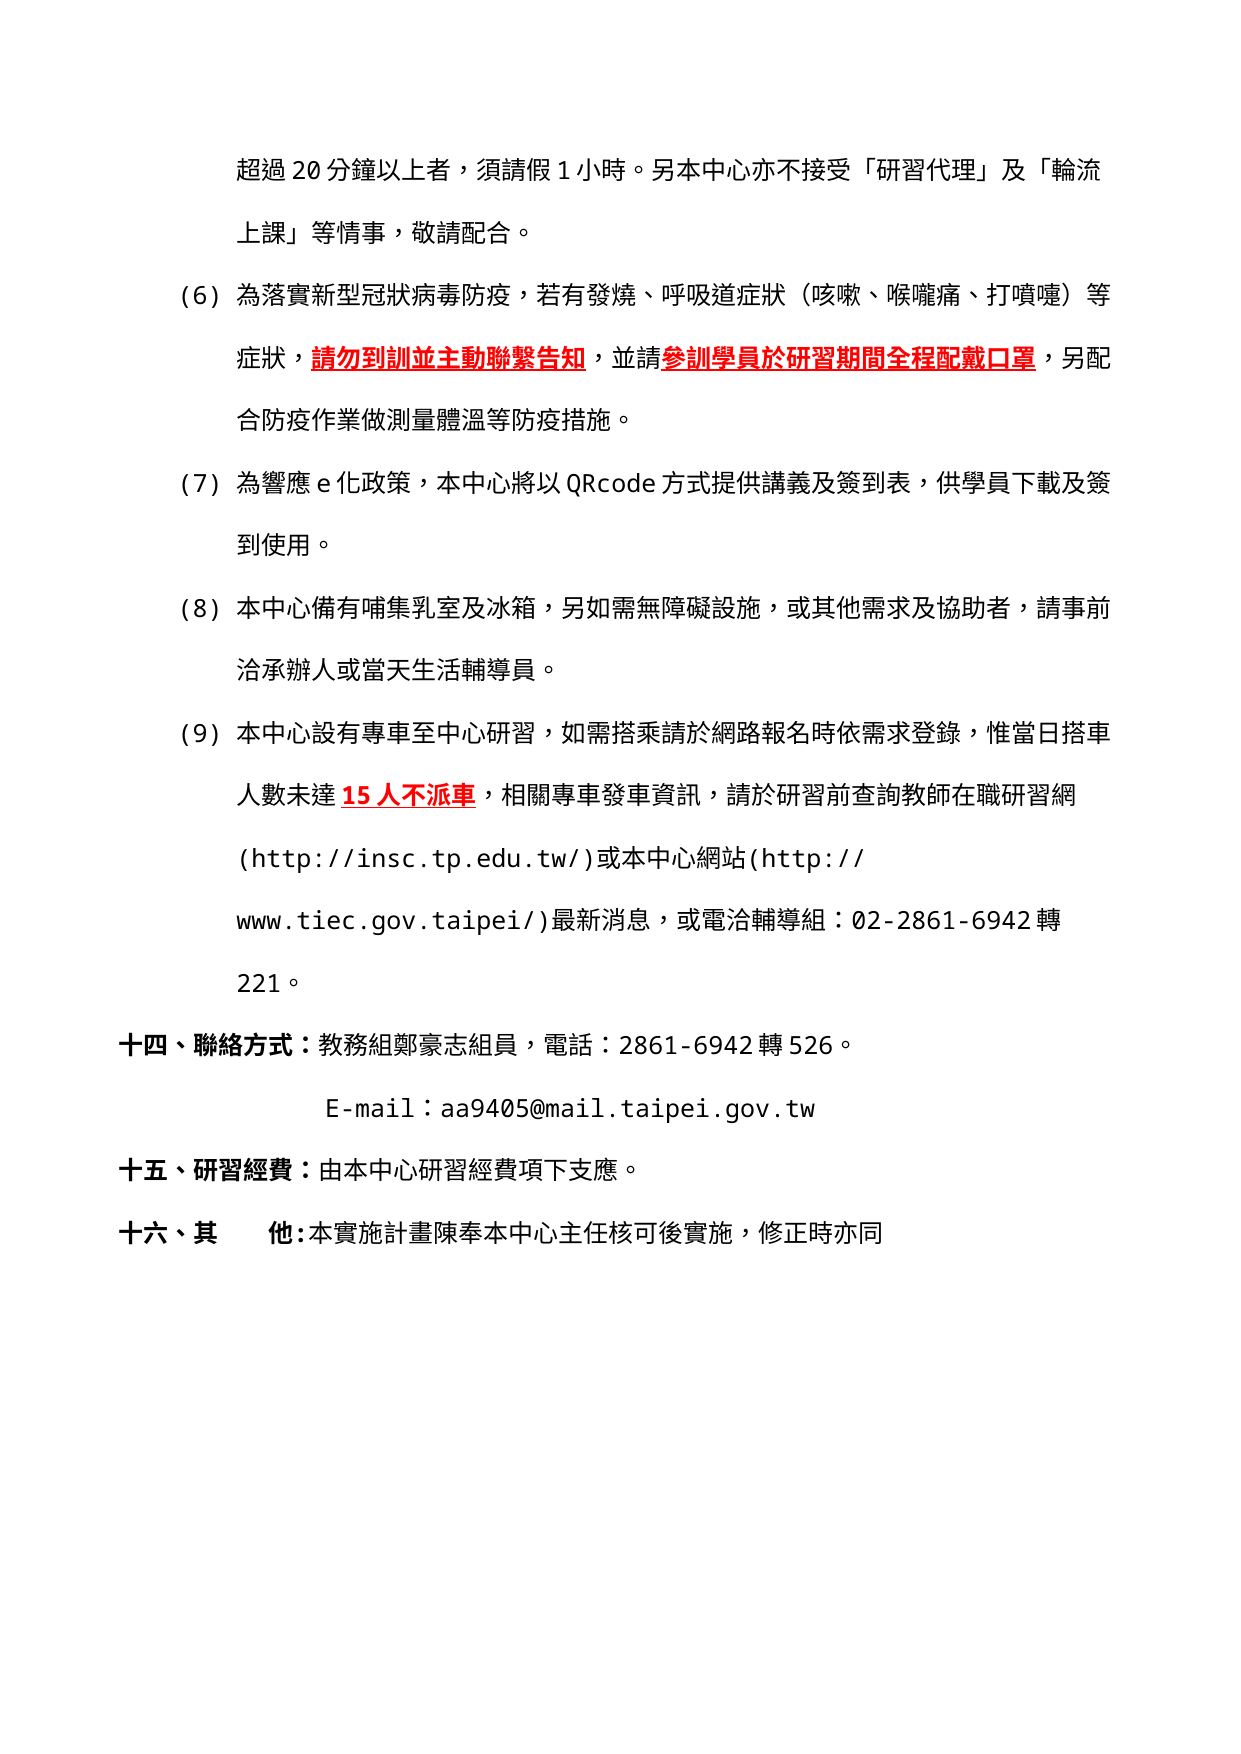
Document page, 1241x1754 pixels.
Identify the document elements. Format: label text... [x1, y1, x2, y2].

text 十四、聯絡方式：教務組鄭豪志組員，電話：2861-6942轉526。 [118, 1002, 1122, 1064]
list 本中心備有哺集乳室及冰箱，另如需無障礙設施，或其他需求及協助者，請事前洽承辦人或當天生活輔導員。 [177, 564, 1122, 689]
list 本中心設有專車至中心研習，如需搭乘請於網路報名時依需求登錄，惟當日搭車人數未達15人不派車，相關專車發車資訊，請於研習前查詢教師在職研習網(http://insc.tp.edu.tw/)或本中心網站(http://www.tiec.gov.taipei/)最新消息，或電洽輔導組：02-2861-6942轉221。 [177, 689, 1122, 1002]
list 為落實新型冠狀病毒防疫，若有發燒、呼吸道症狀（咳嗽、喉嚨痛、打噴嚏）等症狀，請勿到訓並主動聯繫告知，並請參訓學員於研習期間全程配戴口罩，另配合防疫作業做測量體溫等防疫措施。 [177, 252, 1122, 439]
list 超過20分鐘以上者，須請假1小時。另本中心亦不接受「研習代理」及「輪流上課」等情事，敬請配合。 [177, 127, 1122, 252]
list 為響應e化政策，本中心將以QRcode方式提供講義及簽到表，供學員下載及簽到使用。 [177, 439, 1122, 564]
text 十五、研習經費：由本中心研習經費項下支應。 [118, 1127, 1122, 1189]
text E-mail：aa9405@mail.taipei.gov.tw [118, 1064, 1122, 1127]
text 十六、其 他:本實施計畫陳奉本中心主任核可後實施，修正時亦同 [118, 1189, 1122, 1252]
